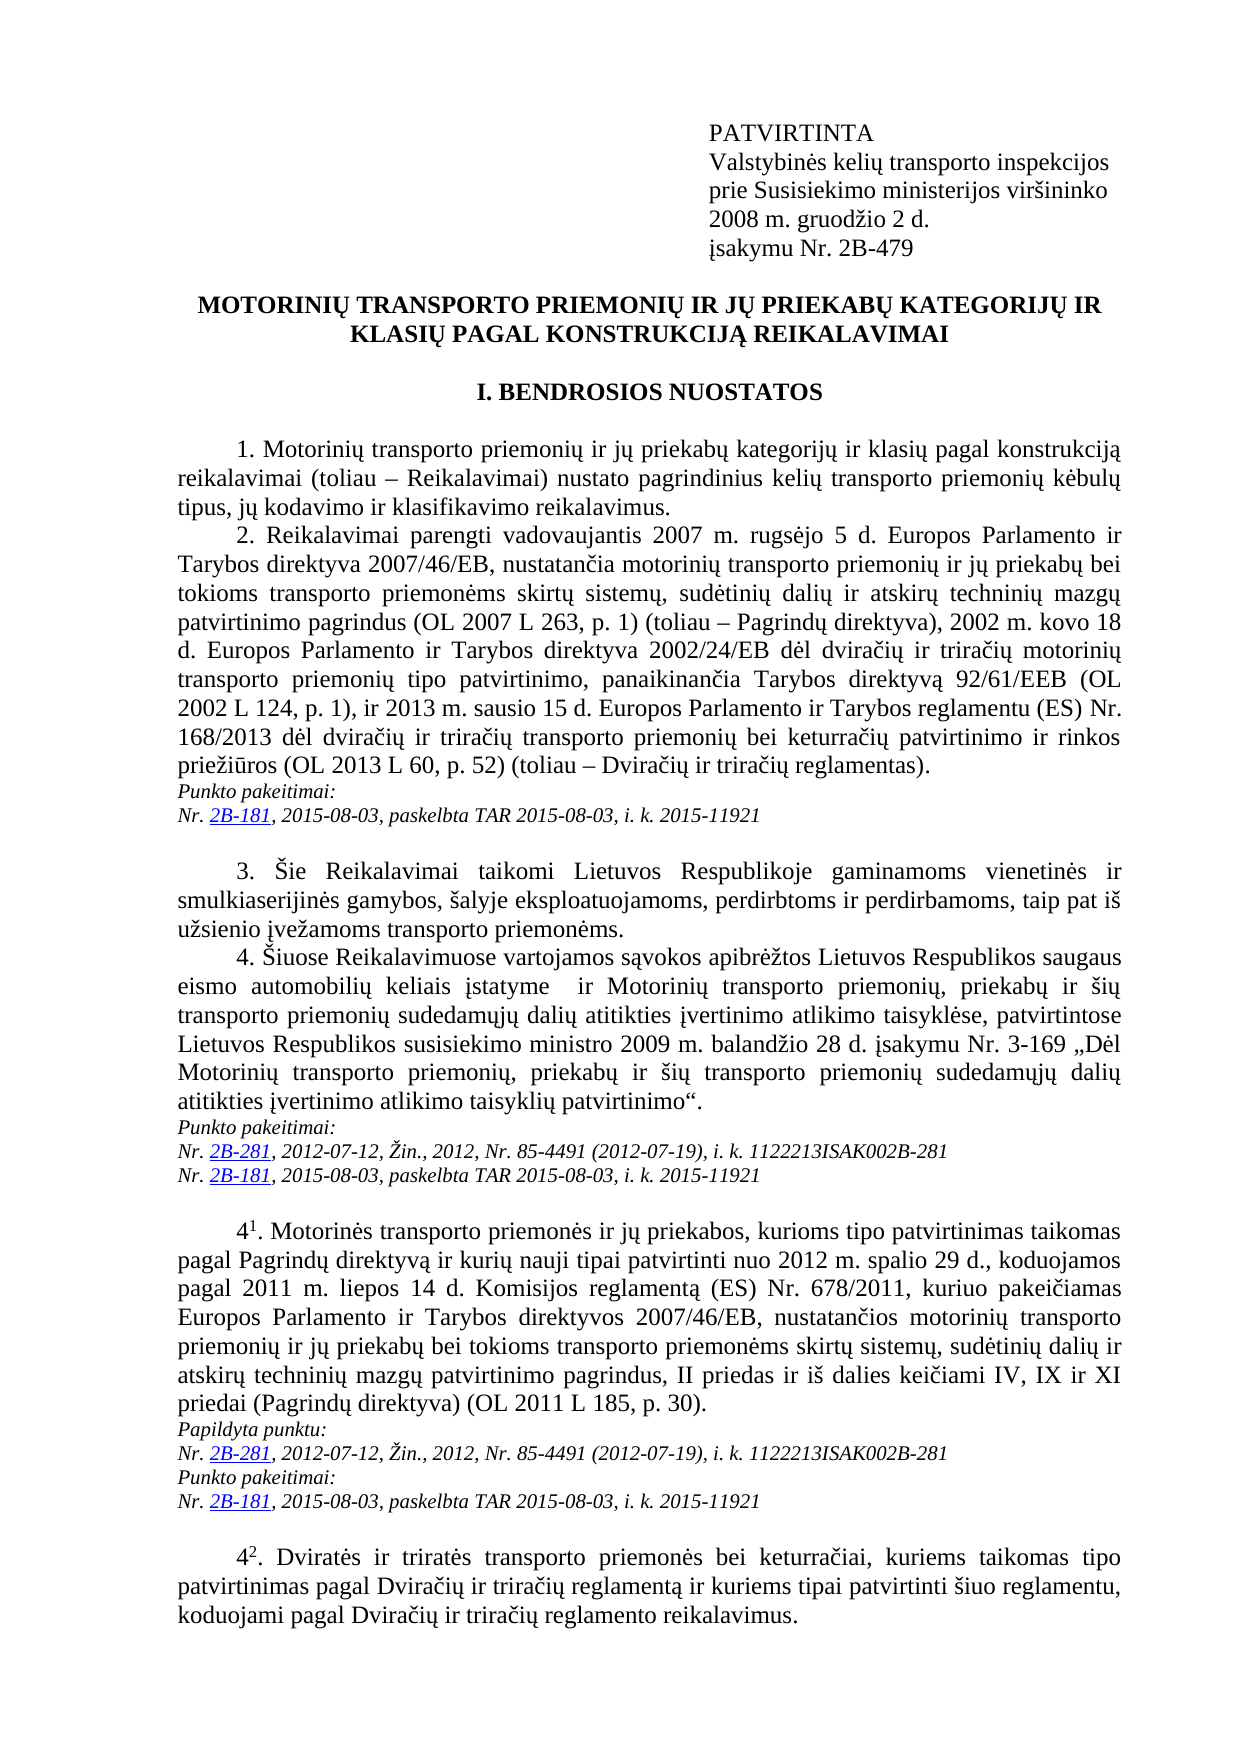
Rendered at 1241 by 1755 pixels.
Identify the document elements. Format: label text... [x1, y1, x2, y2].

text Nr. 2B-181, 2015-08-03, paskelbta TAR 2015-08-03, i. k. 2015-11921 [177, 803, 1122, 827]
text 2008 m. gruodžio 2 d. [177, 204, 1122, 233]
text Punkto pakeitimai: [177, 779, 1122, 803]
text Nr. 2B-181, 2015-08-03, paskelbta TAR 2015-08-03, i. k. 2015-11921 [177, 1489, 1122, 1513]
text Valstybinės kelių transporto inspekcijos [177, 147, 1122, 176]
text 1. Motorinių transporto priemonių ir jų priekabų kategorijų ir klasių pagal konstrukciją reikalavimai (toliau – Reikalavimai) nustato pagrindinius kelių transporto priemonių kėbulų tipus, jų kodavimo ir klasifikavimo reikalavimus. [177, 434, 1122, 521]
text 4. Šiuose Reikalavimuose vartojamos sąvokos apibrėžtos Lietuvos Respublikos saugaus eismo automobilių keliais įstatyme ir Motorinių transporto priemonių, priekabų ir šių transporto priemonių sudedamųjų dalių atitikties įvertinimo atlikimo taisyklėse, patvirtintose Lietuvos Respublikos susisiekimo ministro 2009 m. balandžio 28 d. įsakymu Nr. 3-169 „Dėl Motorinių transporto priemonių, priekabų ir šių transporto priemonių sudedamųjų dalių atitikties įvertinimo atlikimo taisyklių patvirtinimo“. [177, 942, 1122, 1115]
text 41. Motorinės transporto priemonės ir jų priekabos, kurioms tipo patvirtinimas taikomas pagal Pagrindų direktyvą ir kurių nauji tipai patvirtinti nuo 2012 m. spalio 29 d., koduojamos pagal 2011 m. liepos 14 d. Komisijos reglamentą (ES) Nr. 678/2011, kuriuo pakeičiamas Europos Parlamento ir Tarybos direktyvos 2007/46/EB, nustatančios motorinių transporto priemonių ir jų priekabų bei tokioms transporto priemonėms skirtų sistemų, sudėtinių dalių ir atskirų techninių mazgų patvirtinimo pagrindus, II priedas ir iš dalies keičiami IV, IX ir XI priedai (Pagrindų direktyva) (OL 2011 L 185, p. 30). [177, 1216, 1122, 1417]
text Nr. 2B-281, 2012-07-12, Žin., 2012, Nr. 85-4491 (2012-07-19), i. k. 1122213ISAK002B-281 [177, 1139, 1122, 1163]
text Papildyta punktu: [177, 1417, 1122, 1441]
text Punkto pakeitimai: [177, 1465, 1122, 1489]
text 42. Dviratės ir triratės transporto priemonės bei keturračiai, kuriems taikomas tipo patvirtinimas pagal Dviračių ir triračių reglamentą ir kuriems tipai patvirtinti šiuo reglamentu, koduojami pagal Dviračių ir triračių reglamento reikalavimus. [177, 1542, 1122, 1628]
text Nr. 2B-281, 2012-07-12, Žin., 2012, Nr. 85-4491 (2012-07-19), i. k. 1122213ISAK002B-281 [177, 1441, 1122, 1465]
text įsakymu Nr. 2B-479 [177, 233, 1122, 262]
text PATVIRTINTA [709, 118, 1122, 147]
text I. BENDROSIOS NUOSTATOS [177, 377, 1122, 406]
text 3. Šie Reikalavimai taikomi Lietuvos Respublikoje gaminamoms vienetinės ir smulkiaserijinės gamybos, šalyje eksploatuojamoms, perdirbtoms ir perdirbamoms, taip pat iš užsienio įvežamoms transporto priemonėms. [177, 856, 1122, 942]
text Punkto pakeitimai: [177, 1115, 1122, 1139]
text MOTORINIŲ TRANSPORTO PRIEMONIŲ IR JŲ PRIEKABŲ KATEGORIJŲ IR KLASIŲ PAGAL KONSTRUKCIJĄ REIKALAVIMAI [177, 291, 1122, 348]
text Nr. 2B-181, 2015-08-03, paskelbta TAR 2015-08-03, i. k. 2015-11921 [177, 1163, 1122, 1187]
text 2. Reikalavimai parengti vadovaujantis 2007 m. rugsėjo 5 d. Europos Parlamento ir Tarybos direktyva 2007/46/EB, nustatančia motorinių transporto priemonių ir jų priekabų bei tokioms transporto priemonėms skirtų sistemų, sudėtinių dalių ir atskirų techninių mazgų patvirtinimo pagrindus (OL 2007 L 263, p. 1) (toliau – Pagrindų direktyva), 2002 m. kovo 18 d. Europos Parlamento ir Tarybos direktyva 2002/24/EB dėl dviračių ir triračių motorinių transporto priemonių tipo patvirtinimo, panaikinančia Tarybos direktyvą 92/61/EEB (OL 2002 L 124, p. 1), ir 2013 m. sausio 15 d. Europos Parlamento ir Tarybos reglamentu (ES) Nr. 168/2013 dėl dviračių ir triračių transporto priemonių bei keturračių patvirtinimo ir rinkos priežiūros (OL 2013 L 60, p. 52) (toliau – Dviračių ir triračių reglamentas). [177, 521, 1122, 779]
text prie Susisiekimo ministerijos viršininko [177, 176, 1122, 204]
